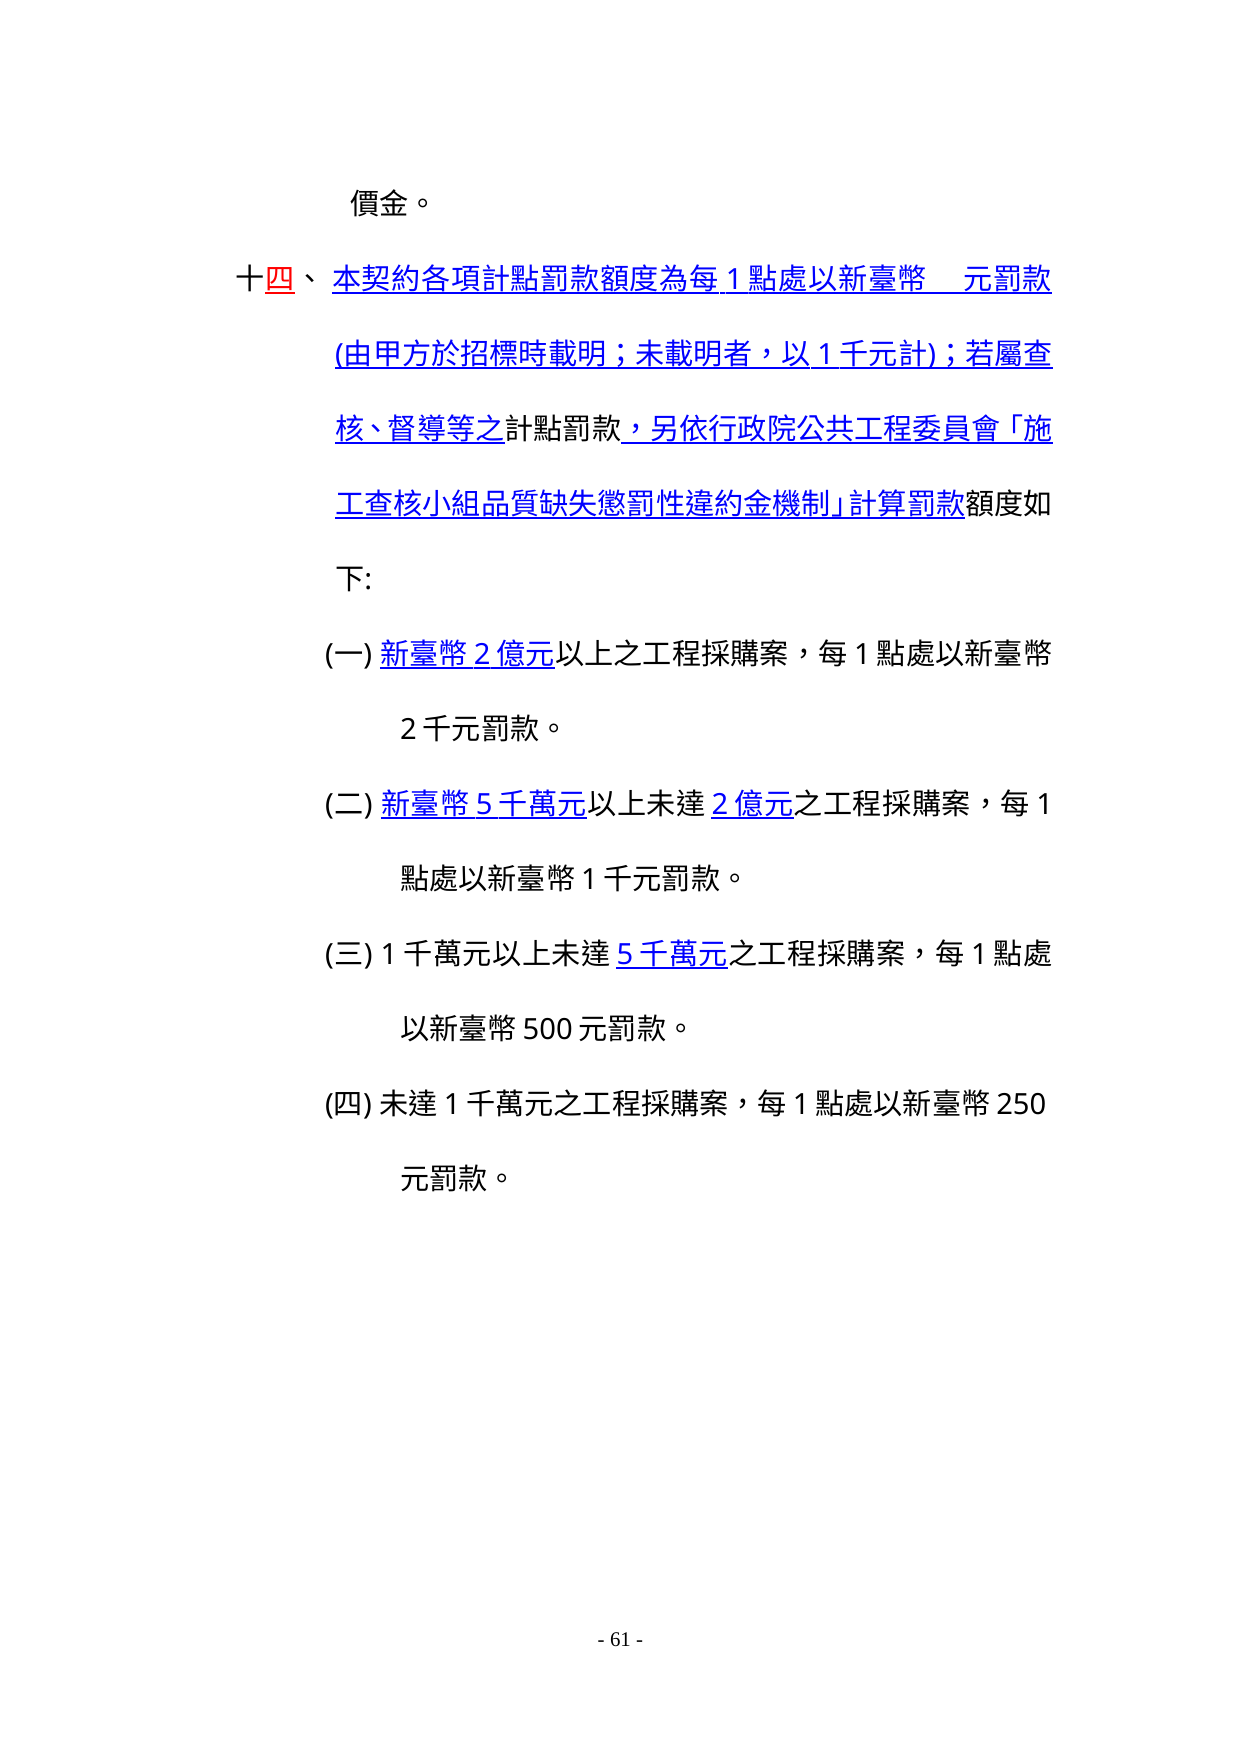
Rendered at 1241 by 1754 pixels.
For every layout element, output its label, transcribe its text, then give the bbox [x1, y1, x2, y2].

text (四) 未達1千萬元之工程採購案，每1點處以新臺幣250元罰款。 [325, 1064, 1053, 1214]
text 十四、 本契約各項計點罰款額度為每1點處以新臺幣 元罰款(由甲方於招標時載明；未載明者，以1千元計)；若屬查核、督導等之計點罰款，另依行政院公共工程委員會「施工查核小組品質缺失懲罰性違約金機制」計算罰款額度如下: [235, 239, 1053, 614]
text 十三、 本案所需經費如未獲立法院審議通過或凍結或經部分刪減或未核定者，得依政府採購法第六十四條規定辦理，其中補償乙方因此所生之損失，並不包括所失利益在內，另經費如被部分刪減者或未核定者，甲方得調整其契約價金。 [250, 164, 1053, 239]
text (二) 新臺幣5千萬元以上未達2億元之工程採購案，每1點處以新臺幣1千元罰款。 [325, 764, 1053, 914]
text (一) 新臺幣2億元以上之工程採購案，每1點處以新臺幣2千元罰款。 [325, 614, 1053, 764]
text (三) 1千萬元以上未達5千萬元之工程採購案，每1點處以新臺幣500元罰款。 [325, 914, 1053, 1064]
